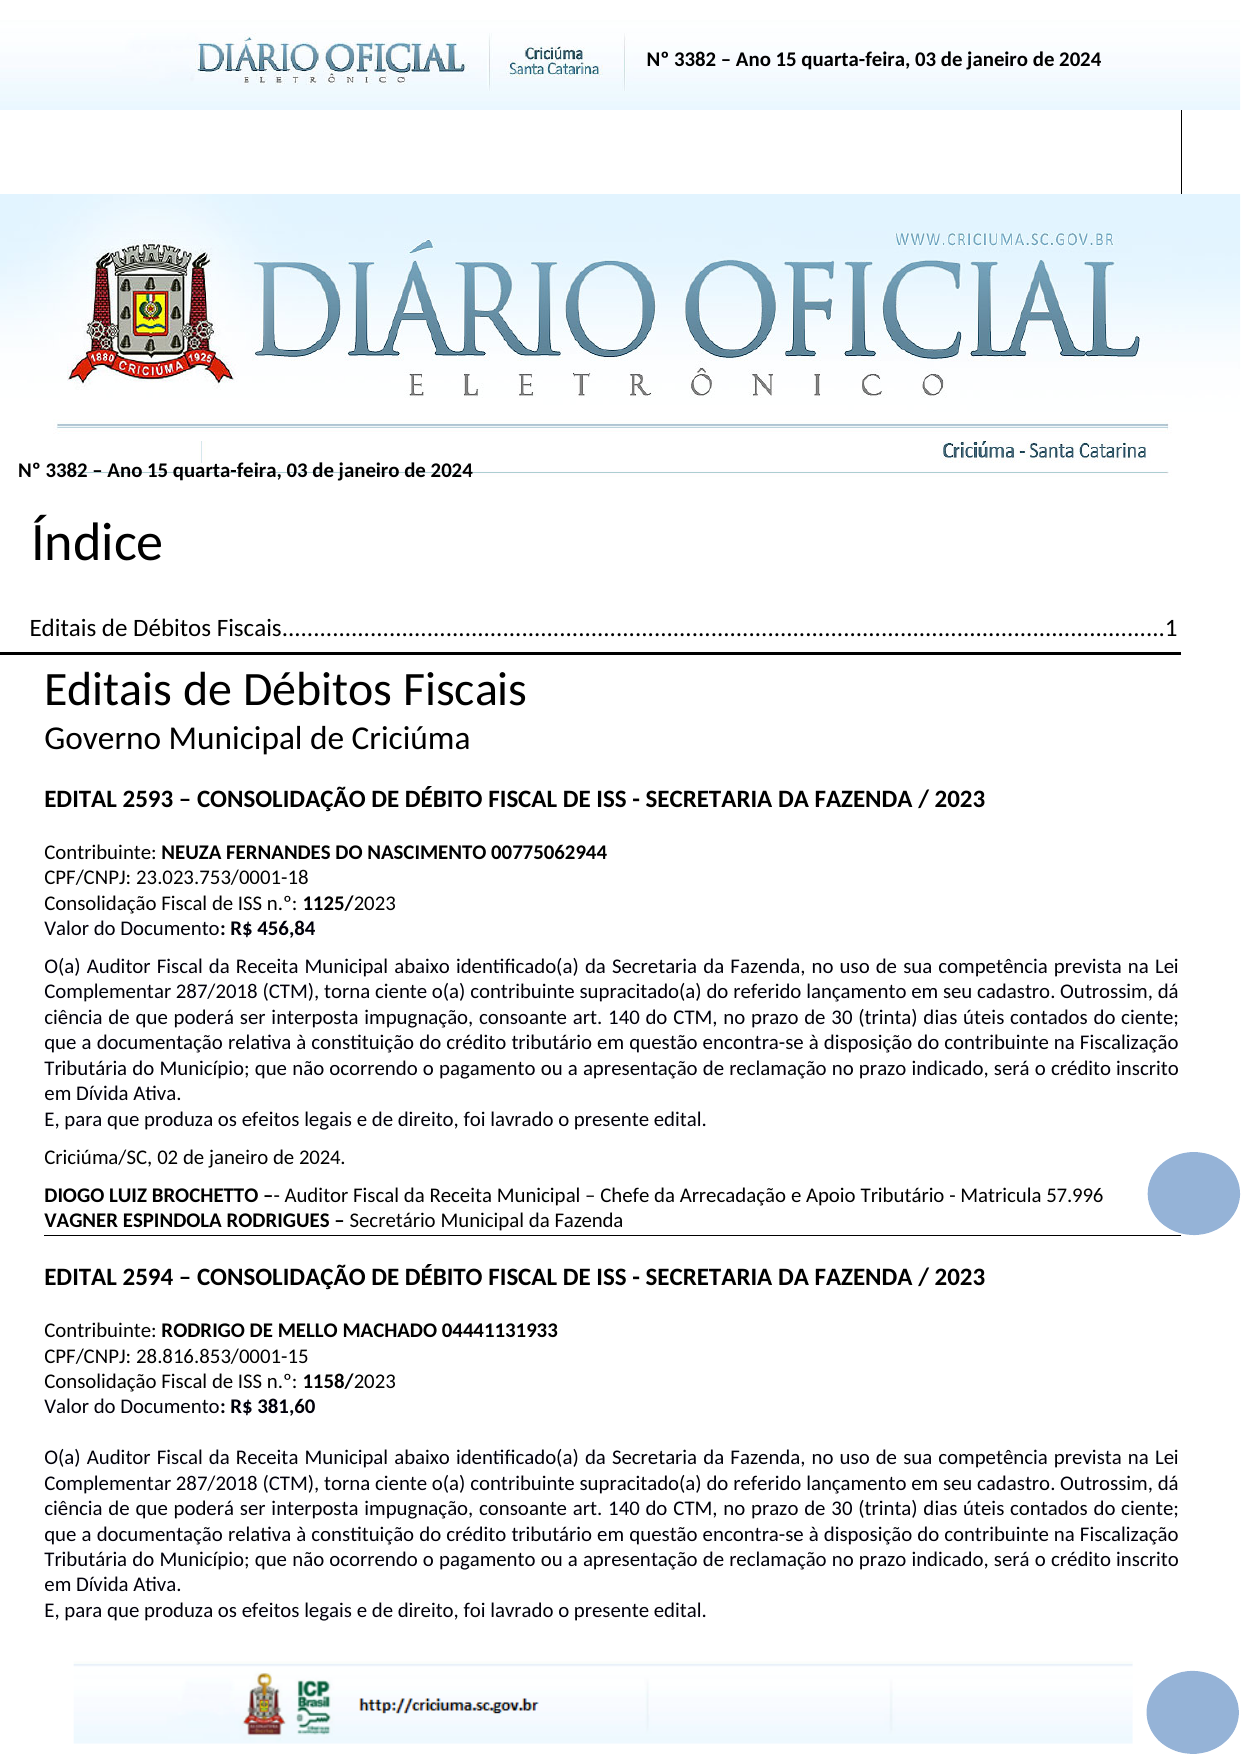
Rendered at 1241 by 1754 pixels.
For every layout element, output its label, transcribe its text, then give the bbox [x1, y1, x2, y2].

text CPF/CNPJ: 28.816.853/0001-15 [44, 1343, 1181, 1368]
text Editais de Débitos Fiscais............................................................................................................................................1 [0, 612, 1181, 642]
text Governo Municipal de Criciúma [44, 717, 1181, 758]
text Criciúma/SC, 02 de janeiro de 2024. [44, 1144, 1181, 1169]
text Contribuinte: RODRIGO DE MELLO MACHADO 04441131933 [44, 1317, 1181, 1343]
text E, para que produza os efeitos legais e de direito, foi lavrado o presente edital. [44, 1597, 1181, 1622]
text E, para que produza os efeitos legais e de direito, foi lavrado o presente edital. [44, 1106, 1181, 1131]
text DIOGO LUIZ BROCHETTO –- Auditor Fiscal da Receita Municipal – Chefe da Arrecadação e Apoio Tributário - Matricula 57.996 [44, 1182, 1149, 1207]
text Consolidação Fiscal de ISS n.º: 1158/2023 [44, 1368, 1181, 1394]
text Valor do Documento: R$ 456,84 [44, 915, 1181, 941]
text EDITAL 2594 – CONSOLIDAÇÃO DE DÉBITO FISCAL DE ISS - SECRETARIA DA FAZENDA / 2023 [44, 1261, 1181, 1292]
text Consolidação Fiscal de ISS n.º: 1125/2023 [44, 890, 1181, 915]
text CPF/CNPJ: 23.023.753/0001-18 [44, 864, 1181, 890]
text Contribuinte: NEUZA FERNANDES DO NASCIMENTO 00775062944 [44, 839, 1181, 864]
text O(a) Auditor Fiscal da Receita Municipal abaixo identificado(a) da Secretaria da Fazenda, no uso de sua competência prevista na Lei Complementar 287/2018 (CTM), torna ciente o(a) contribuinte supracitado(a) do referido lançamento em seu cadastro. Outrossim, dá ciência de que poderá ser interposta impugnação, consoante art. 140 do CTM, no prazo de 30 (trinta) dias úteis contados do ciente; que a documentação relativa à constituição do crédito tributário em questão encontra-se à disposição do contribuinte na Fiscalização Tributária do Município; que não ocorrendo o pagamento ou a apresentação de reclamação no prazo indicado, será o crédito inscrito em Dívida Ativa. [44, 1444, 1181, 1597]
text EDITAL 2593 – CONSOLIDAÇÃO DE DÉBITO FISCAL DE ISS - SECRETARIA DA FAZENDA / 2023 [44, 783, 1181, 813]
text Editais de Débitos Fiscais [44, 658, 1181, 717]
text Valor do Documento: R$ 381,60 [44, 1394, 1181, 1419]
text O(a) Auditor Fiscal da Receita Municipal abaixo identificado(a) da Secretaria da Fazenda, no uso de sua competência prevista na Lei Complementar 287/2018 (CTM), torna ciente o(a) contribuinte supracitado(a) do referido lançamento em seu cadastro. Outrossim, dá ciência de que poderá ser interposta impugnação, consoante art. 140 do CTM, no prazo de 30 (trinta) dias úteis contados do ciente; que a documentação relativa à constituição do crédito tributário em questão encontra-se à disposição do contribuinte na Fiscalização Tributária do Município; que não ocorrendo o pagamento ou a apresentação de reclamação no prazo indicado, será o crédito inscrito em Dívida Ativa. [44, 953, 1181, 1106]
text VAGNER ESPINDOLA RODRIGUES – Secretário Municipal da Fazenda [44, 1207, 1181, 1235]
